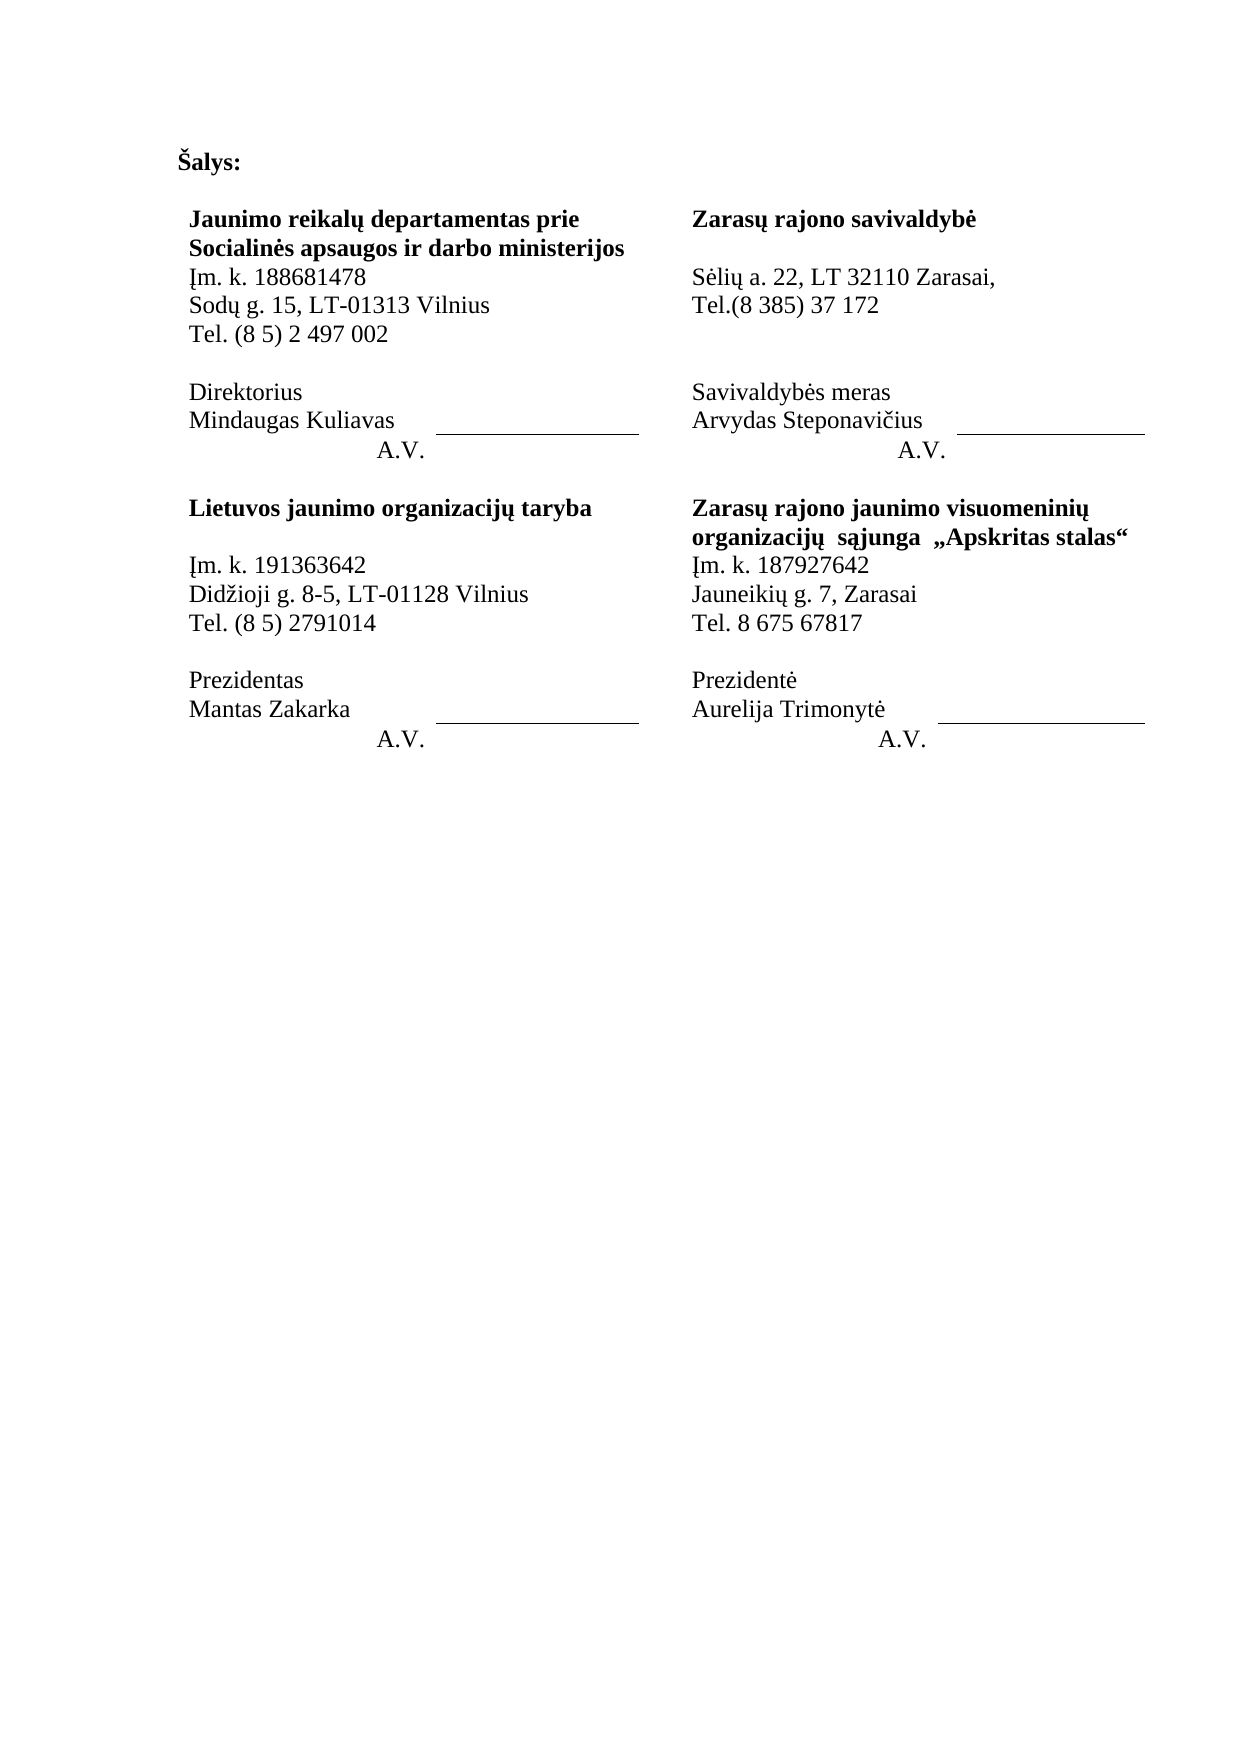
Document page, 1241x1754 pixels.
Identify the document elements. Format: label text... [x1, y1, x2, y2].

table_cell A.V. [680, 723, 938, 753]
table_cell [639, 723, 680, 753]
table_cell Prezidentė [680, 665, 938, 694]
table_header Zarasų rajono savivaldybė Sėlių a. 22, LT 32110 Zarasai, Tel.(8 385) 37 172 [680, 204, 1144, 377]
table_cell Direktorius [177, 377, 436, 406]
table_cell Savivaldybės meras [680, 377, 957, 406]
text Šalys: [177, 147, 1122, 176]
table_cell [436, 435, 638, 464]
table_cell Zarasų rajono jaunimo visuomeninių organizacijų sąjunga „Apskritas stalas“ Įm. k. 187927642 Jauneikių g. 7, Zarasai Tel. 8 675 67817 [680, 493, 1144, 665]
table_cell [680, 464, 957, 493]
table_cell [957, 435, 1144, 464]
table_cell [436, 724, 638, 753]
table_cell Prezidentas [177, 665, 436, 694]
table_cell [436, 665, 638, 694]
table_cell [938, 694, 1144, 723]
table_cell Arvydas Steponavičius [680, 406, 957, 434]
table_cell [436, 377, 638, 406]
table_cell [436, 694, 638, 723]
table_cell A.V. [177, 434, 436, 464]
table_cell Lietuvos jaunimo organizacijų taryba Įm. k. 191363642 Didžioji g. 8-5, LT-01128 Vilnius Tel. (8 5) 2791014 [177, 493, 638, 665]
table_cell [639, 434, 680, 464]
table_cell [957, 464, 1144, 493]
table_cell [639, 464, 680, 493]
table_cell [639, 493, 680, 665]
table_cell A.V. [680, 434, 957, 464]
table_cell [177, 464, 436, 493]
table_cell [436, 464, 638, 493]
table_cell [639, 406, 680, 434]
table_cell [938, 724, 1144, 753]
table_cell [957, 377, 1144, 406]
table_cell [639, 694, 680, 723]
table_header Jaunimo reikalų departamentas prie Socialinės apsaugos ir darbo ministerijos Įm. k. 188681478 Sodų g. 15, LT-01313 Vilnius Tel. (8 5) 2 497 002 [177, 204, 638, 377]
table_cell [639, 665, 680, 694]
table_cell Mantas Zakarka [177, 694, 436, 723]
table_cell [957, 406, 1144, 434]
table_cell [436, 406, 638, 434]
table_cell Aurelija Trimonytė [680, 694, 938, 723]
table_cell Mindaugas Kuliavas [177, 406, 436, 434]
table_header [639, 204, 680, 377]
table_cell [639, 377, 680, 406]
table_cell A.V. [177, 723, 436, 753]
table_cell [938, 665, 1144, 694]
